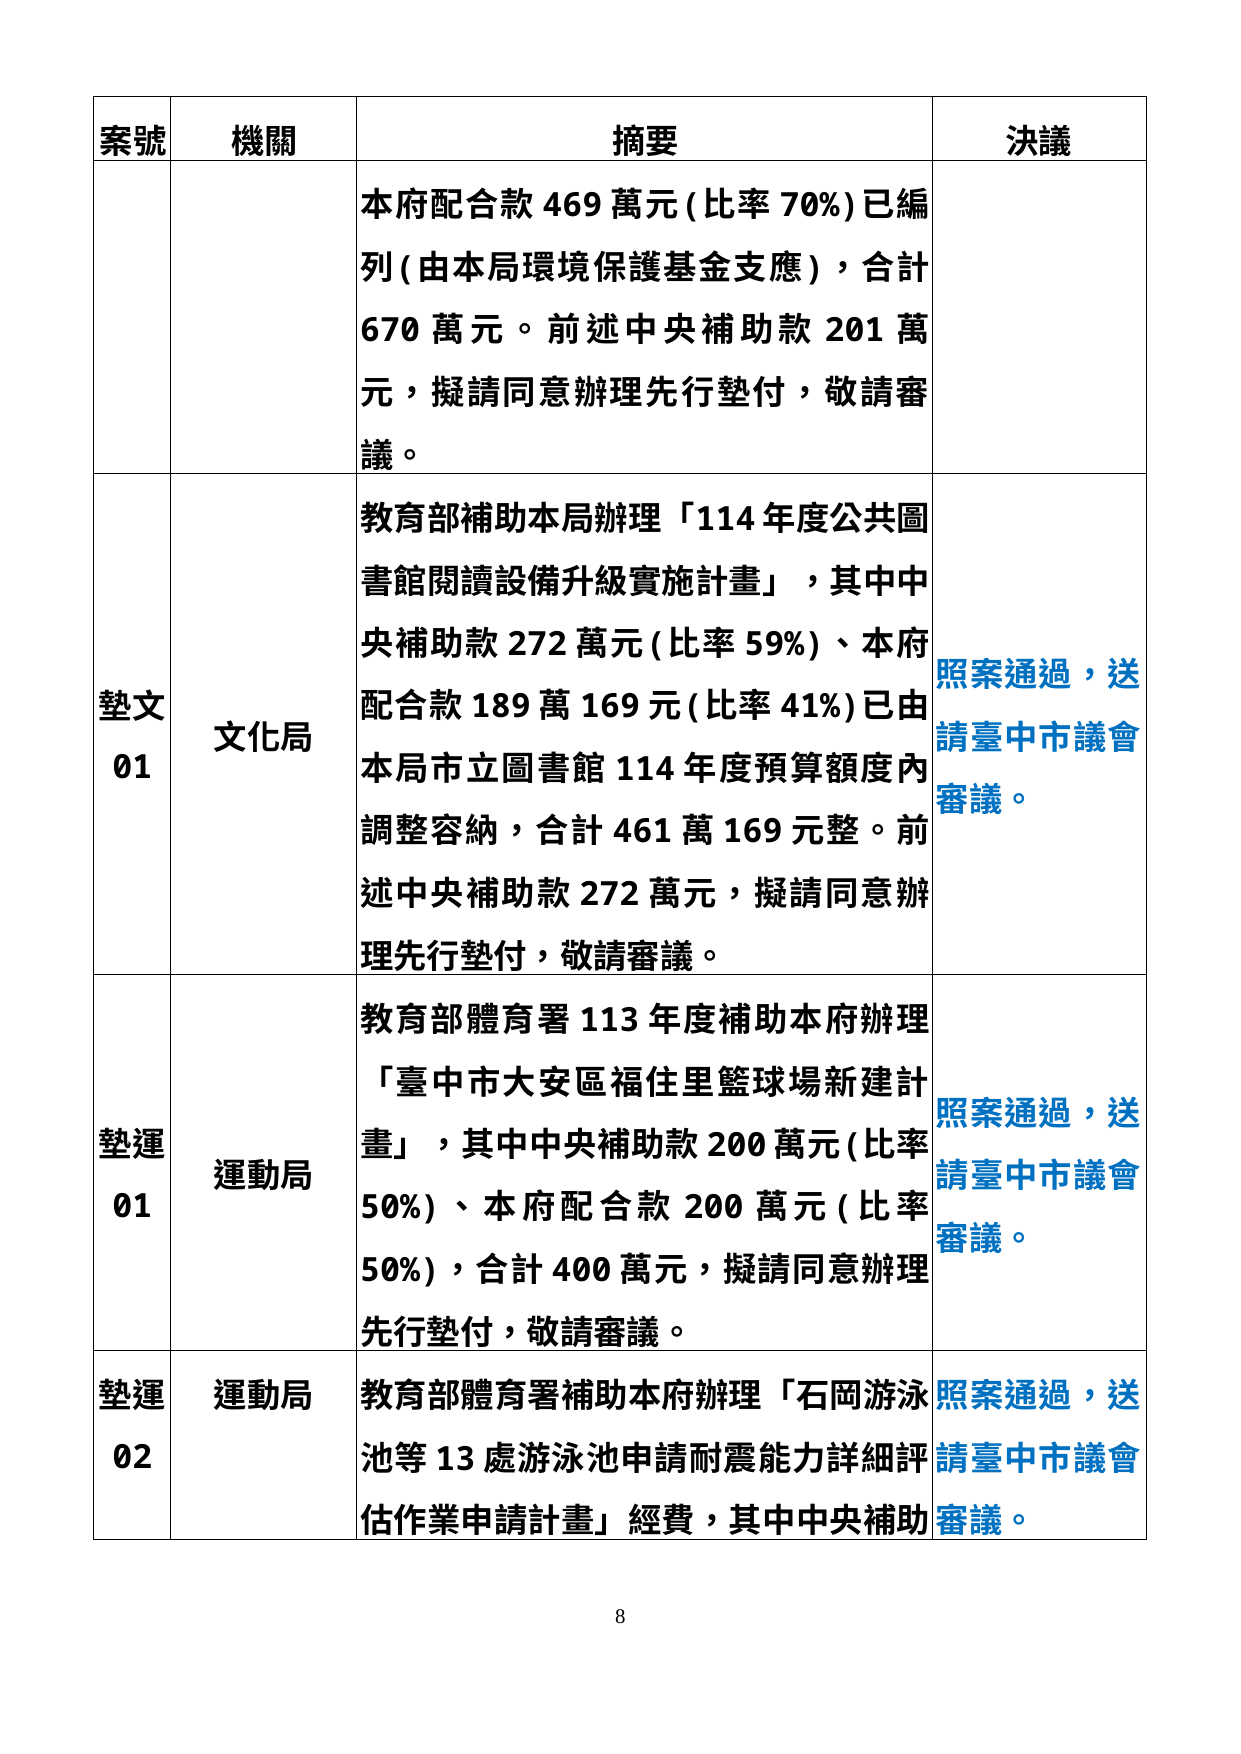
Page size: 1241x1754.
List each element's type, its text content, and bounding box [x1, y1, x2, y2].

table_cell 教育部補助本局辦理「114年度公共圖書館閱讀設備升級實施計畫」，其中中央補助款272萬元(比率59%)、本府配合款189萬169元(比率41%)已由本局市立圖書館114年度預算額度內調整容納，合計461萬169元整。前述中央補助款272萬元，擬請同意辦理先行墊付，敬請審議。 [357, 474, 932, 974]
table_cell 運動局 [171, 975, 356, 1350]
table_cell 墊運02 [94, 1351, 170, 1539]
table_cell [94, 161, 170, 473]
table_header 決議 [933, 97, 1146, 160]
table_cell 照案通過，送請臺中市議會審議。 [933, 975, 1146, 1350]
table_cell 墊文01 [94, 474, 170, 974]
table_cell 照案通過，送請臺中市議會審議。 [933, 1351, 1146, 1539]
table_cell [933, 161, 1146, 473]
table_cell 照案通過，送請臺中市議會審議。 [933, 474, 1146, 974]
table_header 摘要 [357, 97, 932, 160]
table_cell [171, 161, 356, 473]
table_cell 教育部體育署113年度補助本府辦理「臺中市大安區福住里籃球場新建計畫」，其中中央補助款200萬元(比率50%)、本府配合款200萬元(比率50%)，合計400萬元，擬請同意辦理先行墊付，敬請審議。 [357, 975, 932, 1350]
table_cell 教育部體育署補助本府辦理「石岡游泳池等13處游泳池申請耐震能力詳細評估作業申請計畫」經費，其中中央補助 [357, 1351, 932, 1539]
table_cell 本府配合款469萬元(比率70%)已編列(由本局環境保護基金支應)，合計670萬元。前述中央補助款201萬元，擬請同意辦理先行墊付，敬請審議。 [357, 161, 932, 473]
table_header 案號 [94, 97, 170, 160]
table_cell 墊運01 [94, 975, 170, 1350]
table_cell 運動局 [171, 1351, 356, 1539]
table_cell 文化局 [171, 474, 356, 974]
table_header 機關 [171, 97, 356, 160]
